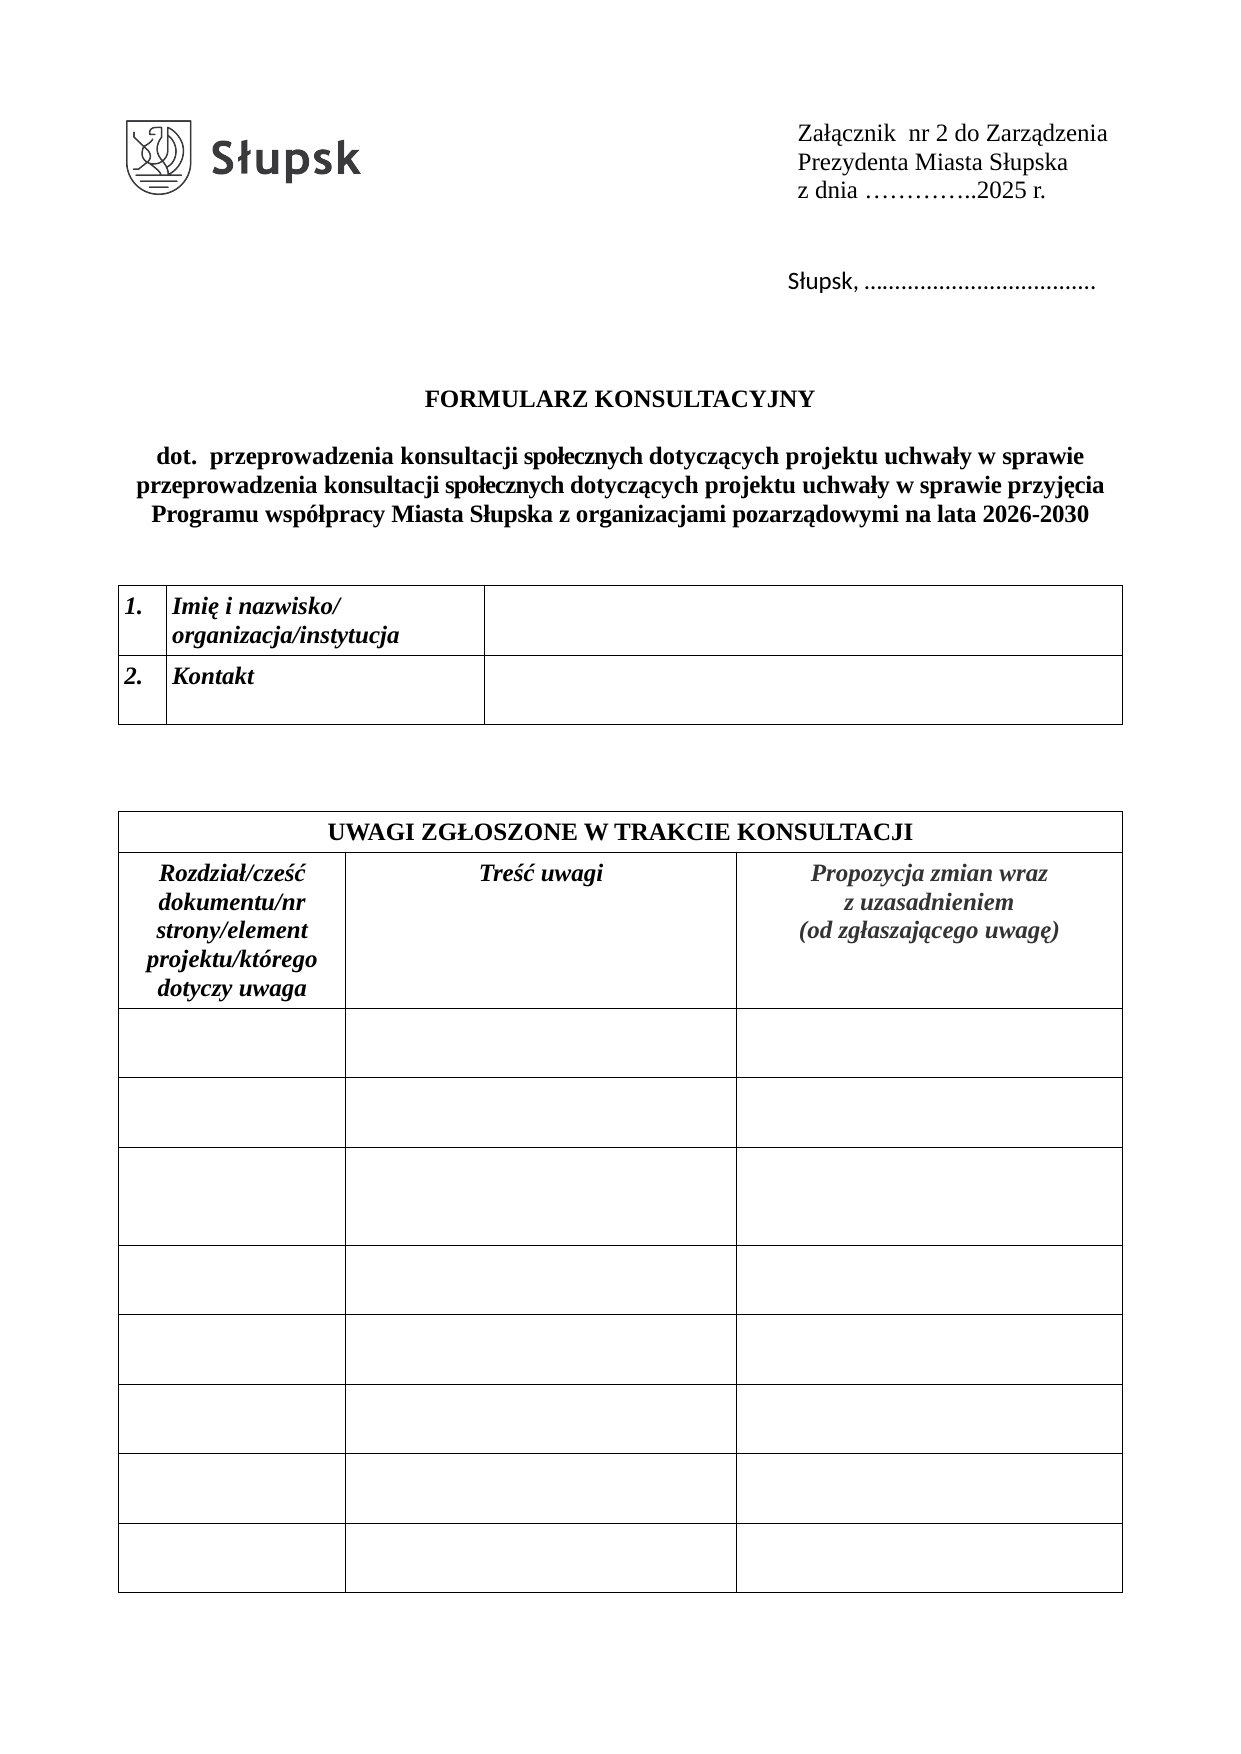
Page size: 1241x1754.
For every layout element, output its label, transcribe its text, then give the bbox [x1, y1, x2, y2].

table_cell [737, 1315, 1122, 1383]
table_cell [737, 1385, 1122, 1453]
table_header Imię i nazwisko/ organizacja/instytucja [167, 586, 484, 655]
table_cell [119, 1454, 345, 1522]
table_cell Treść uwagi [346, 853, 736, 1007]
table_cell [119, 1078, 345, 1146]
text dot. przeprowadzenia konsultacji społecznych dotyczących projektu uchwały w sprawie przeprowadzenia konsultacji społecznych dotyczących projektu uchwały w sprawie przyjęcia Programu współpracy Miasta Słupska z organizacjami pozarządowymi na lata 2026-2030 [118, 441, 1122, 528]
table_cell [737, 1454, 1122, 1522]
table_cell [119, 1148, 345, 1244]
text Załącznik nr 2 do Zarządzenia [797, 118, 1122, 147]
table_cell [346, 1454, 736, 1522]
text FORMULARZ KONSULTACYJNY [118, 384, 1122, 413]
text z dnia …………..2025 r. [797, 176, 1122, 204]
table_cell [119, 1009, 345, 1077]
table_cell [346, 1009, 736, 1077]
table_cell [346, 1315, 736, 1383]
table_cell [119, 1385, 345, 1453]
picture [121, 118, 365, 197]
text Słupsk, ….................................. [118, 265, 1122, 296]
table_header UWAGI ZGŁOSZONE W TRAKCIE KONSULTACJI [119, 812, 1122, 852]
table_cell Kontakt [167, 656, 484, 724]
table_cell [346, 1246, 736, 1314]
table_header [485, 586, 1122, 655]
table_cell [346, 1078, 736, 1146]
table_cell [737, 1246, 1122, 1314]
table_cell [119, 1315, 345, 1383]
table_cell Propozycja zmian wraz z uzasadnieniem (od zgłaszającego uwagę) [737, 853, 1122, 1007]
table_cell [737, 1524, 1122, 1592]
table_cell 2. [119, 656, 166, 724]
table_cell [737, 1009, 1122, 1077]
table_cell [346, 1524, 736, 1592]
table_cell [346, 1148, 736, 1244]
table_cell Rozdział/cześć dokumentu/nr strony/element projektu/którego dotyczy uwaga [119, 853, 345, 1007]
table_cell [346, 1385, 736, 1453]
text Prezydenta Miasta Słupska [797, 147, 1122, 176]
table_cell [119, 1246, 345, 1314]
table_header 1. [119, 586, 166, 655]
table_cell [119, 1524, 345, 1592]
table_cell [737, 1148, 1122, 1244]
table_cell [737, 1078, 1122, 1146]
table_cell [485, 656, 1122, 724]
